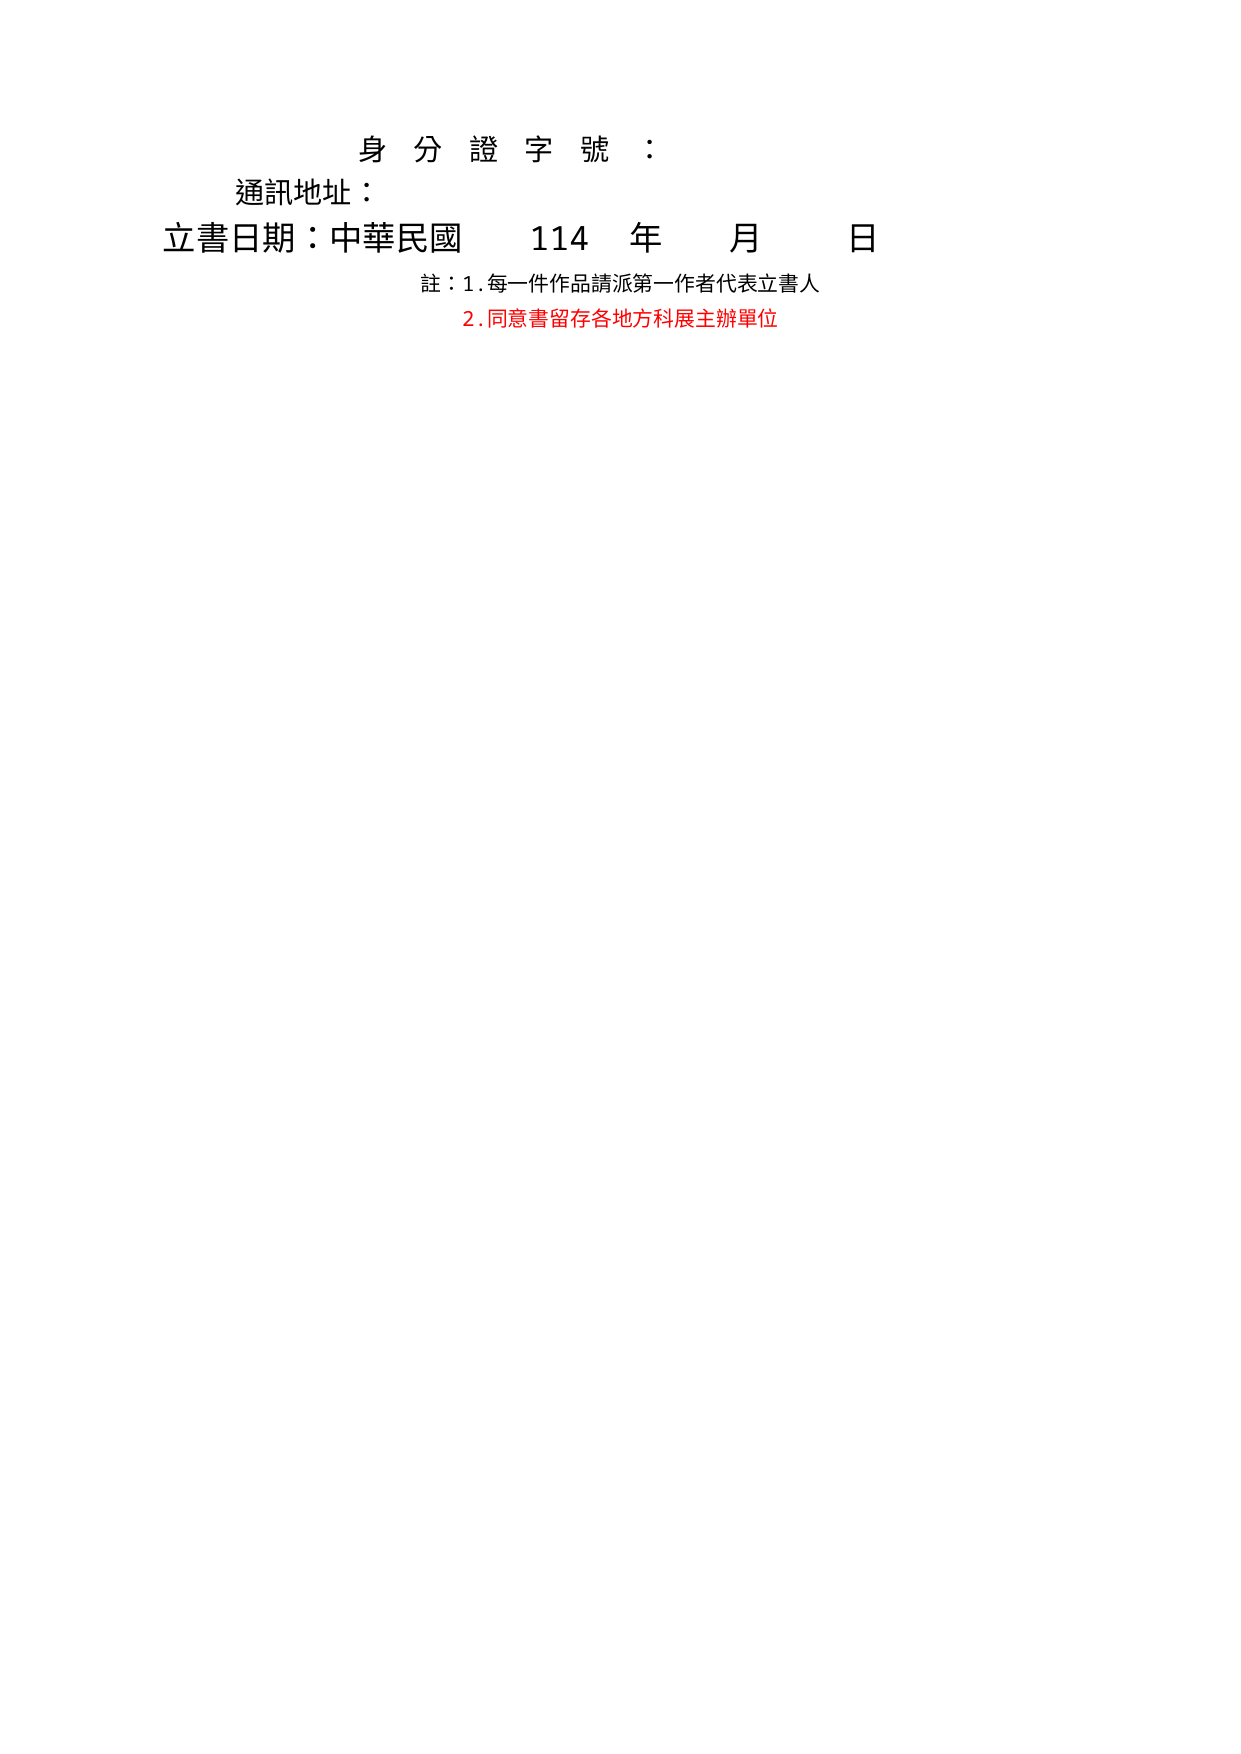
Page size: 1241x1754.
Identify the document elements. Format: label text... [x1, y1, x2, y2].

text 身分證字號： 通訊地址： [148, 127, 1122, 212]
text 註：1.每一件作品請派第一作者代表立書人 [118, 267, 1122, 298]
text 立書日期：中華民國 114 年 月 日 [162, 212, 1063, 260]
text 2.同意書留存各地方科展主辦單位 [118, 302, 1122, 332]
